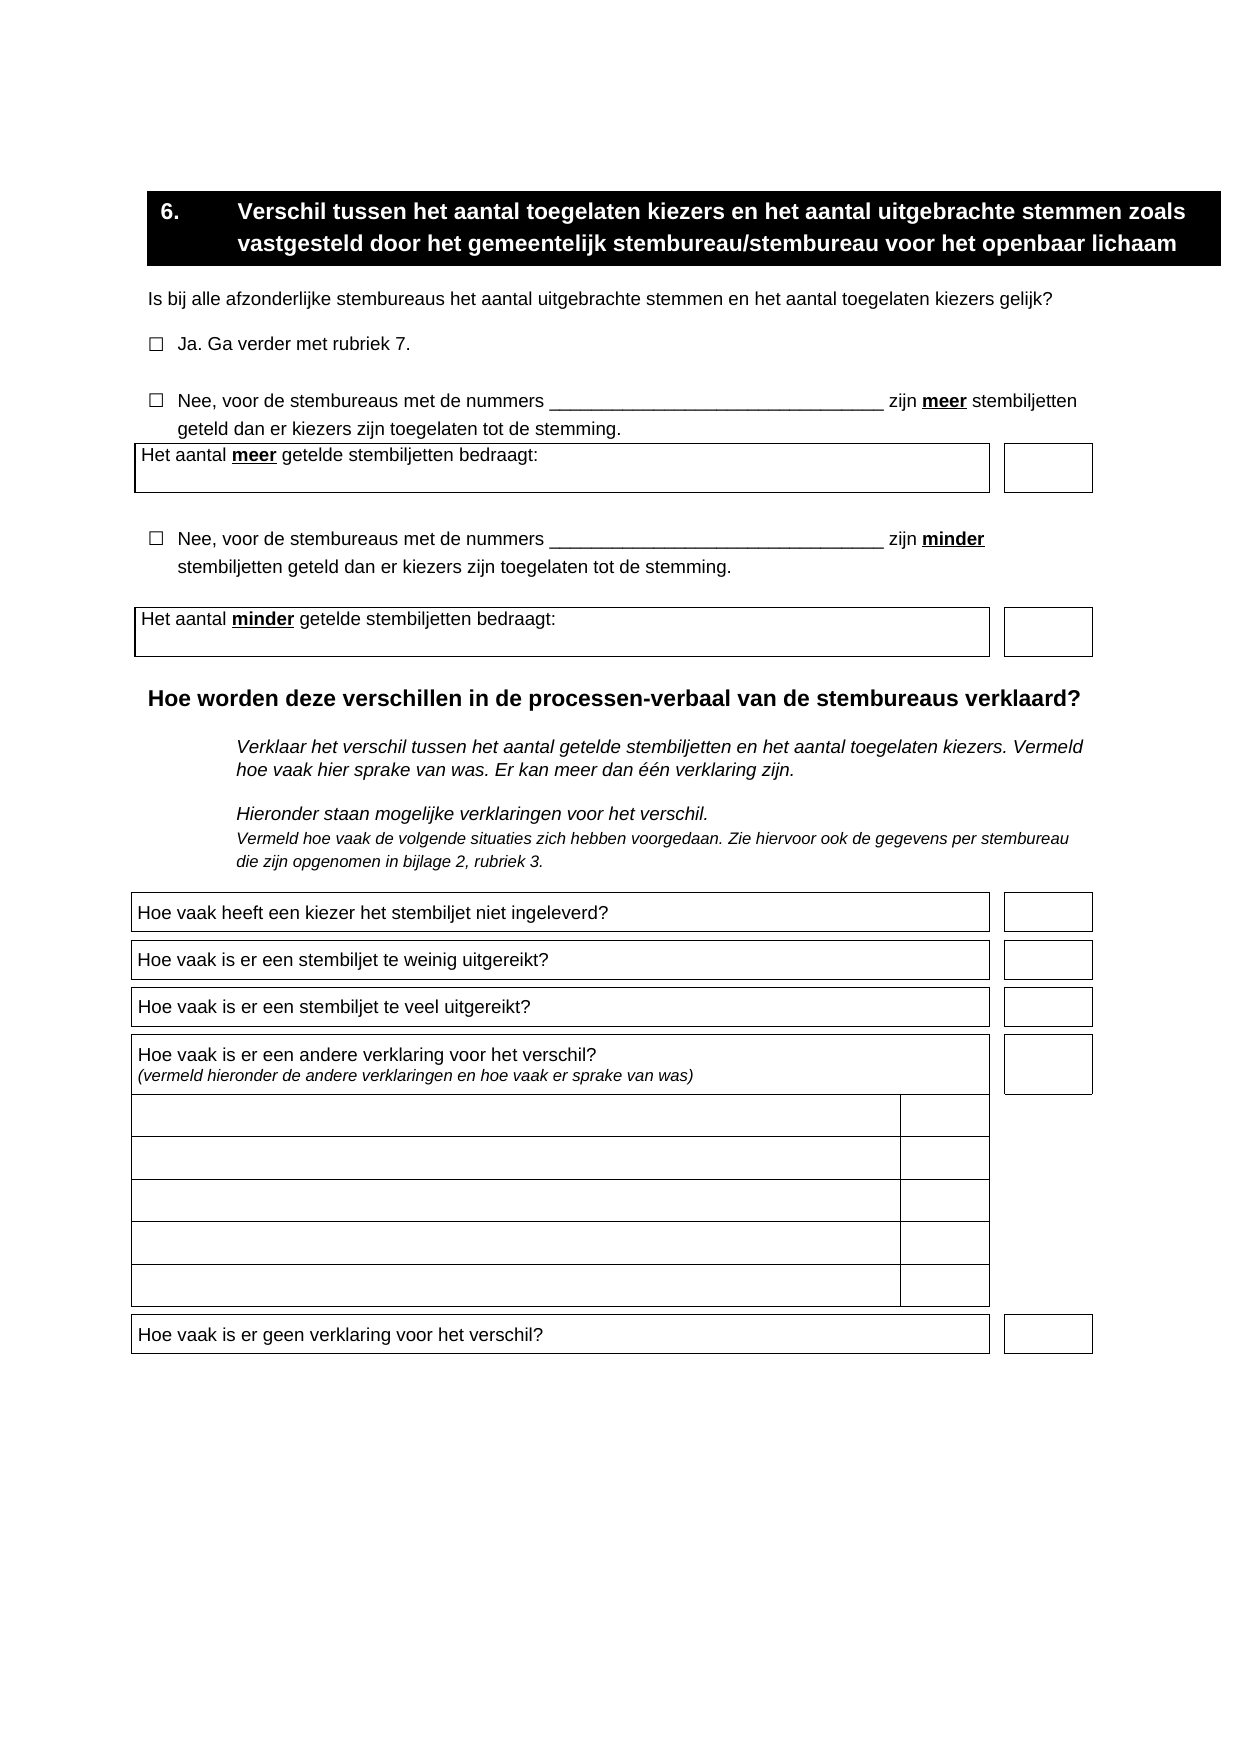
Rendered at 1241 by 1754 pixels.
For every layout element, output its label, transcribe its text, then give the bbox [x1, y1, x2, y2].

table_cell [132, 1095, 900, 1136]
table_header [990, 1035, 1004, 1093]
table_header [1005, 444, 1092, 492]
table_cell [132, 1265, 900, 1306]
table_cell [1005, 1222, 1092, 1263]
table_header Hoe vaak is er een stembiljet te veel uitgereikt? [132, 988, 989, 1026]
table_cell [901, 1095, 989, 1136]
table_cell [901, 1222, 989, 1263]
text Hoe worden deze verschillen in de processen-verbaal van de stembureaus verklaard? [148, 682, 1093, 712]
table_header [1005, 941, 1092, 978]
text Vermeld hoe vaak de volgende situaties zich hebben voorgedaan. Zie hiervoor ook de gegevens per stembureau die zijn opgenomen in bijlage 2, rubriek 3. [236, 825, 1093, 871]
table_cell [132, 1222, 900, 1263]
table_cell [1005, 1137, 1092, 1178]
table_header Hoe vaak is er een andere verklaring voor het verschil? (vermeld hieronder de andere verklaringen en hoe vaak er sprake van was) [132, 1035, 989, 1093]
table_header Hoe vaak heeft een kiezer het stembiljet niet ingeleverd? [132, 893, 989, 931]
text Verklaar het verschil tussen het aantal getelde stembiljetten en het aantal toegelaten kiezers. Vermeld hoe vaak hier sprake van was. Er kan meer dan één verklaring zijn. [236, 734, 1093, 780]
table_cell [1005, 1265, 1092, 1306]
table_cell [132, 1180, 900, 1221]
table_header Het aantal meer getelde stembiljetten bedraagt: [136, 444, 989, 492]
text Is bij alle afzonderlijke stembureaus het aantal uitgebrachte stemmen en het aantal toegelaten kiezers gelijk? [148, 288, 1093, 309]
table_header [1005, 988, 1092, 1026]
table_header [1005, 1315, 1092, 1353]
text ☐ Ja. Ga verder met rubriek 7. [148, 331, 1093, 357]
table_header Verschil tussen het aantal toegelaten kiezers en het aantal uitgebrachte stemmen zoals vastgesteld door het gemeentelijk stembureau/stembureau voor het openbaar lichaam [148, 192, 1220, 265]
table_cell [990, 1265, 1004, 1306]
text Hieronder staan mogelijke verklaringen voor het verschil. [236, 802, 1093, 825]
table_header [990, 1315, 1004, 1353]
table_cell [132, 1137, 900, 1178]
table_header Hoe vaak is er geen verklaring voor het verschil? [132, 1315, 989, 1353]
table_header [990, 893, 1004, 931]
table_header Hoe vaak is er een stembiljet te weinig uitgereikt? [132, 941, 989, 978]
table_cell [901, 1137, 989, 1178]
table_cell [990, 1222, 1004, 1263]
table_cell [990, 1095, 1004, 1136]
table_header Het aantal minder getelde stembiljetten bedraagt: [136, 608, 989, 656]
text ☐ Nee, voor de stembureaus met de nummers ________________________________ zijn meer stembiljetten geteld dan er kiezers zijn toegelaten tot de stemming. [148, 387, 1093, 439]
table_header [1005, 1035, 1092, 1093]
table_cell [901, 1180, 989, 1221]
table_header [1005, 893, 1092, 931]
table_cell [990, 1180, 1004, 1221]
table_header [990, 941, 1004, 978]
table_header [1005, 608, 1092, 656]
table_cell [1005, 1095, 1092, 1136]
text ☐ Nee, voor de stembureaus met de nummers ________________________________ zijn minder stembiljetten geteld dan er kiezers zijn toegelaten tot de stemming. [148, 526, 1093, 577]
table_header [990, 444, 1004, 492]
table_header [990, 608, 1004, 656]
table_cell [1005, 1180, 1092, 1221]
table_cell [901, 1265, 989, 1306]
table_header [990, 988, 1004, 1026]
table_cell [990, 1137, 1004, 1178]
